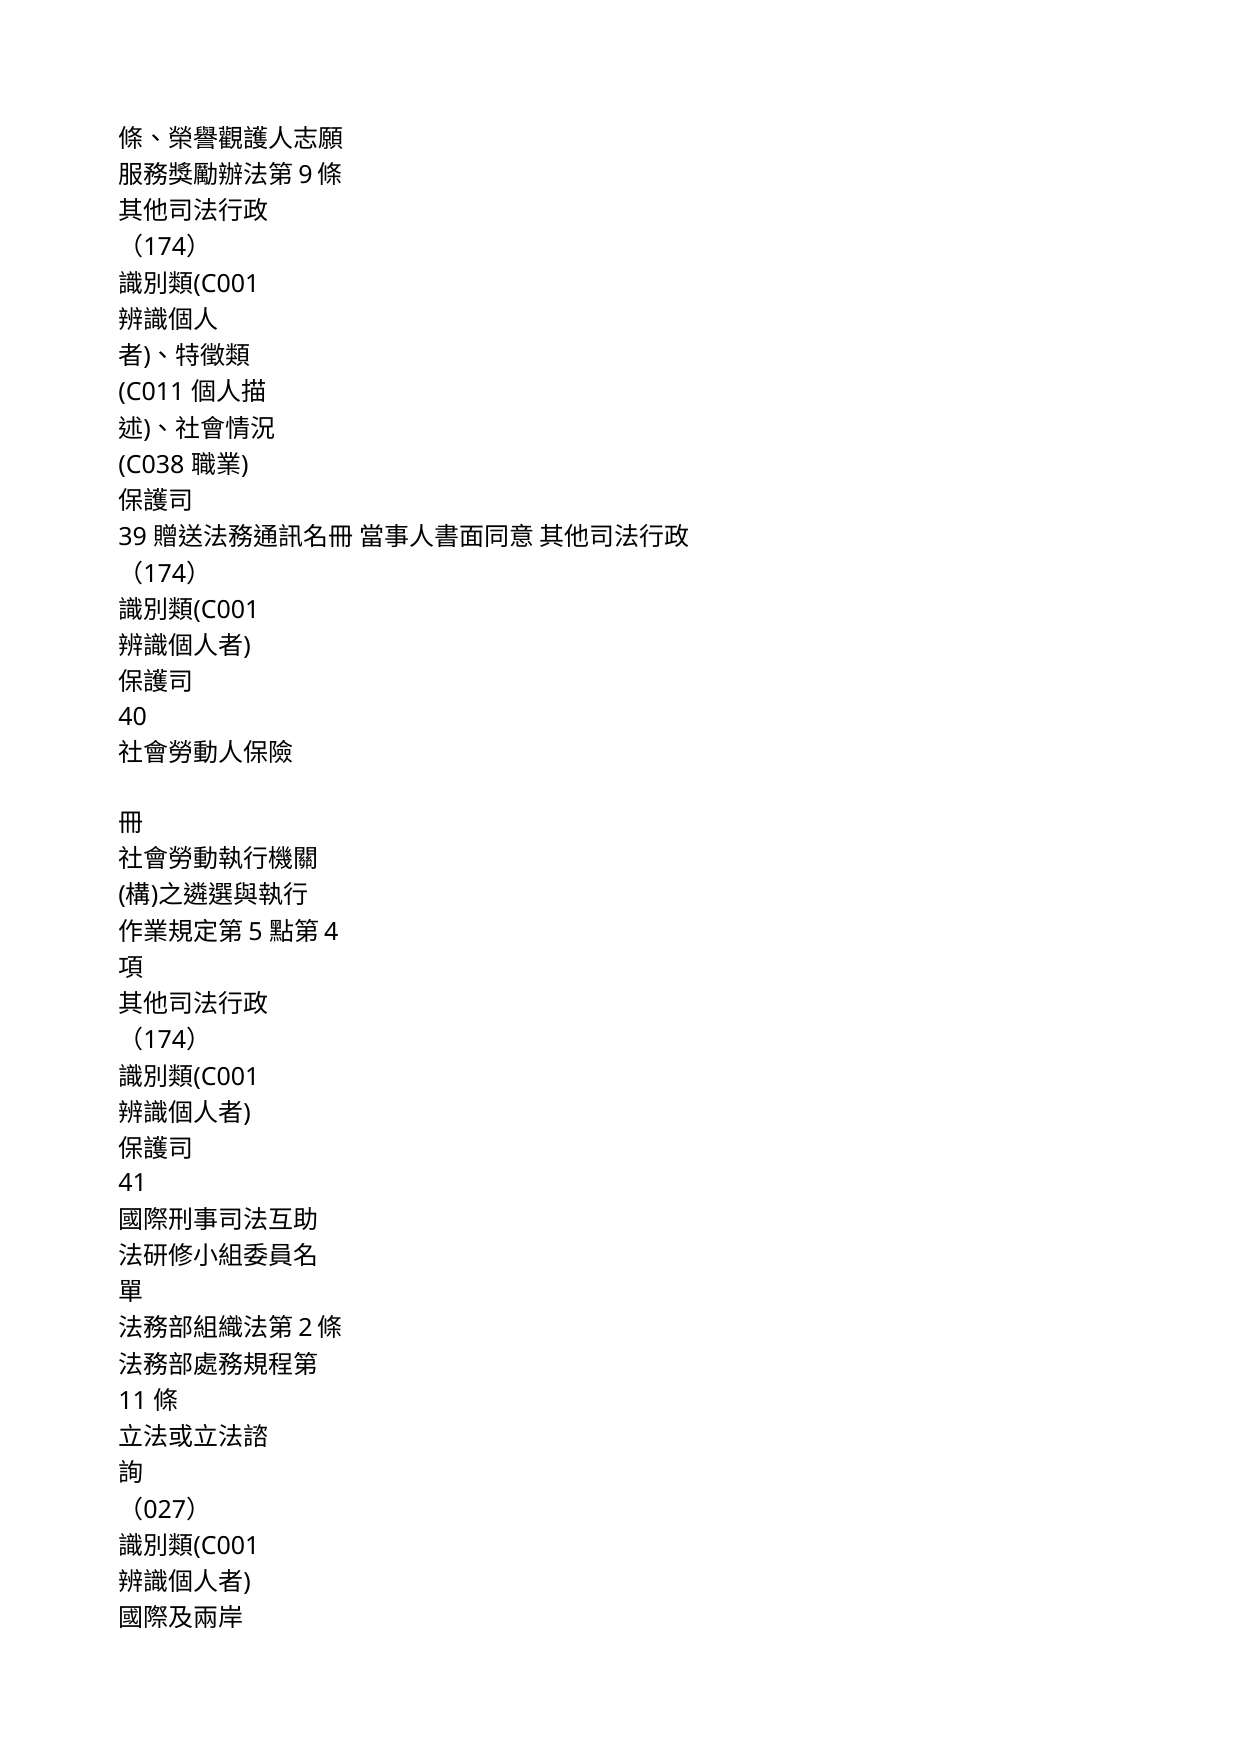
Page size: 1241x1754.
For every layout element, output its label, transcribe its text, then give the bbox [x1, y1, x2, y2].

text 保護司 [118, 662, 1122, 698]
text 者)、特徵類 [118, 336, 1122, 372]
text 述)、社會情況 [118, 408, 1122, 444]
text 其他司法行政 [118, 191, 1122, 227]
text 41 [118, 1165, 1122, 1199]
text (C011 個人描 [118, 372, 1122, 408]
text (C038 職業) [118, 444, 1122, 481]
text 識別類(C001 [118, 263, 1122, 299]
text 國際刑事司法互助 [118, 1199, 1122, 1235]
text 保護司 [118, 1129, 1122, 1165]
text 社會勞動人保險 [118, 732, 1122, 768]
text （174） [118, 553, 1122, 589]
text 識別類(C001 [118, 589, 1122, 626]
text 作業規定第5 點第4 [118, 911, 1122, 947]
text 識別類(C001 [118, 1056, 1122, 1092]
text 辨識個人者) [118, 1092, 1122, 1129]
text 立法或立法諮 [118, 1417, 1122, 1453]
text 單 [118, 1272, 1122, 1308]
text 冊 [118, 802, 1122, 839]
text （174） [118, 1020, 1122, 1056]
text 保護司 [118, 481, 1122, 517]
text （027） [118, 1489, 1122, 1525]
text 40 [118, 698, 1122, 732]
text 辨識個人者) [118, 1562, 1122, 1598]
text 服務獎勵辦法第9條 [118, 154, 1122, 191]
text （174） [118, 227, 1122, 263]
text 辨識個人者) [118, 626, 1122, 662]
text 條、榮譽觀護人志願 [118, 118, 1122, 154]
text 項 [118, 947, 1122, 984]
text 詢 [118, 1453, 1122, 1489]
text 國際及兩岸 [118, 1598, 1122, 1634]
text (構)之遴選與執行 [118, 875, 1122, 911]
text 其他司法行政 [118, 984, 1122, 1020]
text 法研修小組委員名 [118, 1235, 1122, 1272]
text 法務部組織法第2條 [118, 1308, 1122, 1344]
text 法務部處務規程第 [118, 1344, 1122, 1380]
text 辨識個人 [118, 299, 1122, 336]
text 識別類(C001 [118, 1525, 1122, 1562]
text 11 條 [118, 1380, 1122, 1417]
text 社會勞動執行機關 [118, 839, 1122, 875]
text 39 贈送法務通訊名冊 當事人書面同意 其他司法行政 [118, 517, 1122, 553]
